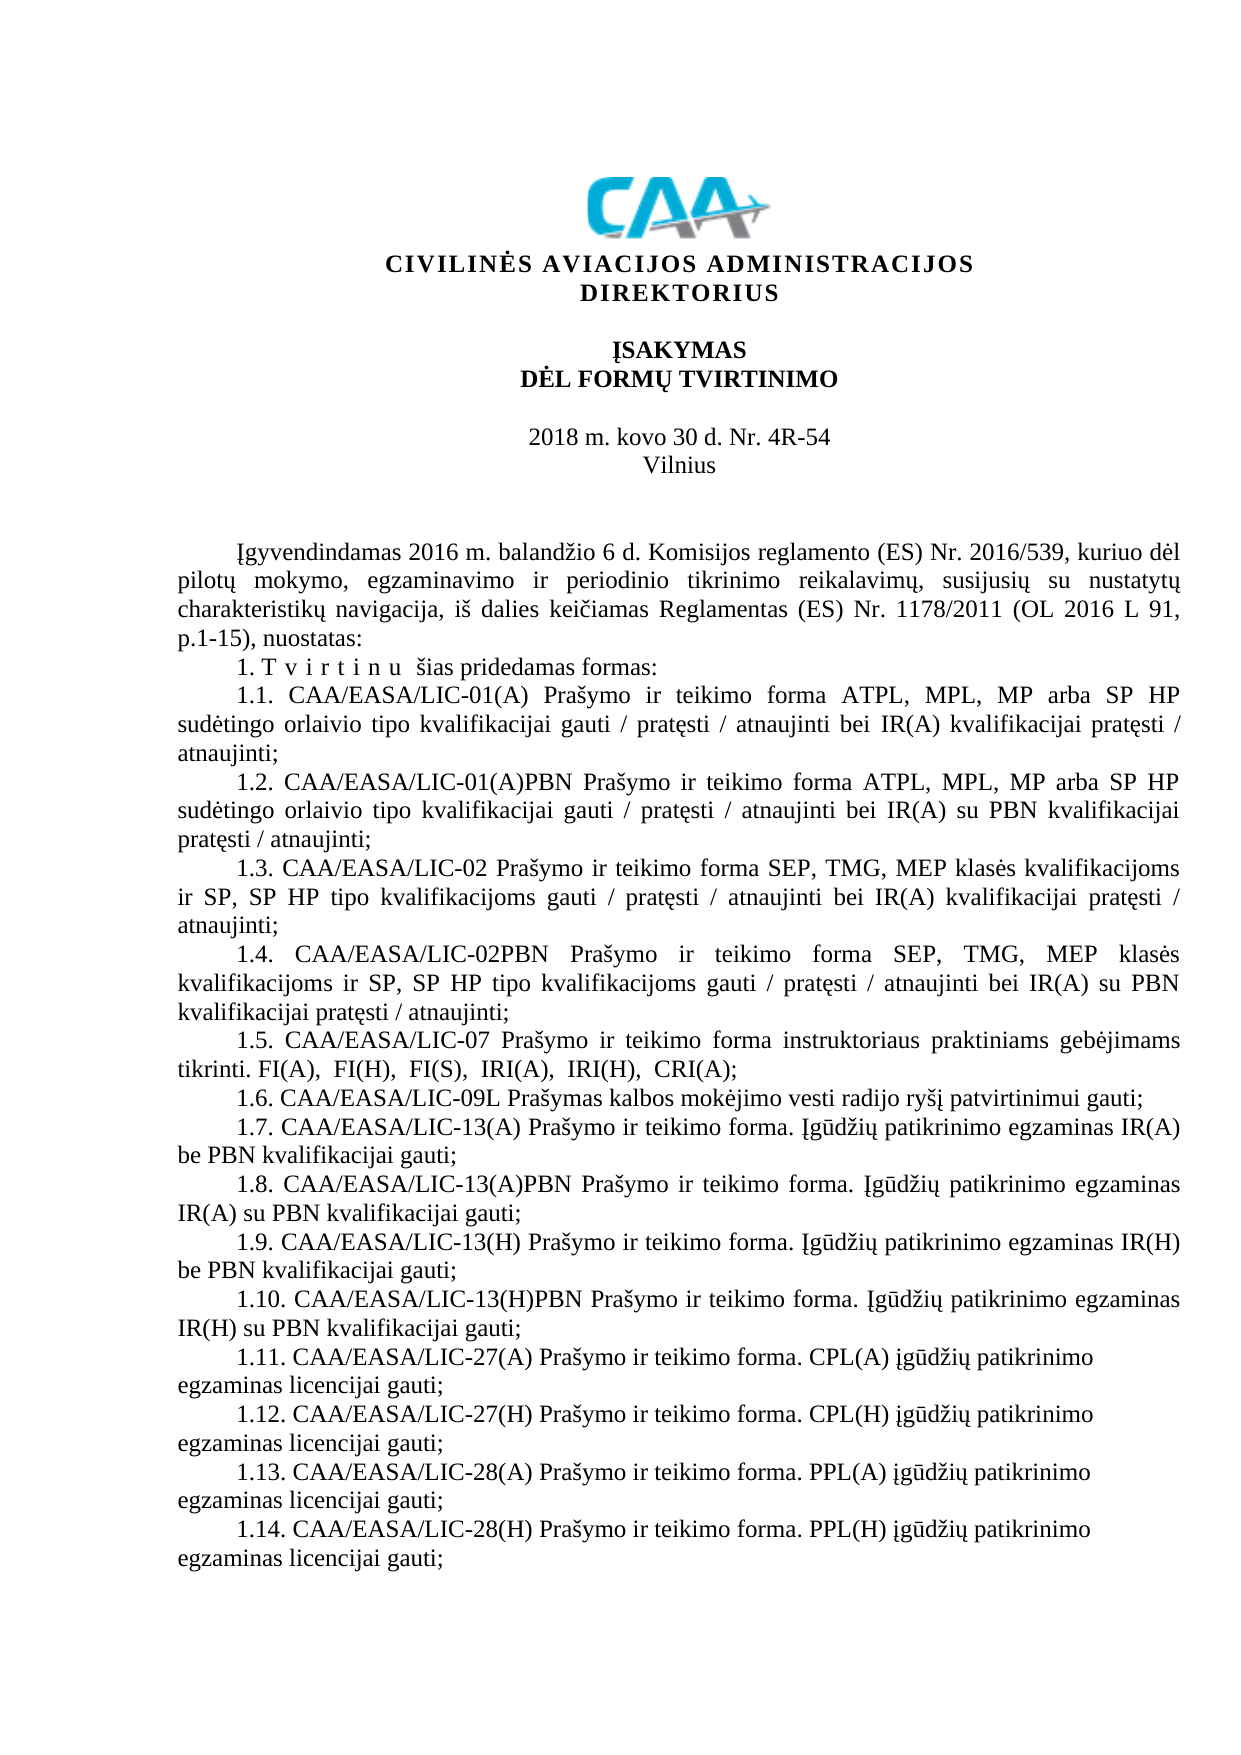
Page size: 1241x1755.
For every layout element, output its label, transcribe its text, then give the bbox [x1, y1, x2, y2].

text 1.6. CAA/EASA/LIC-09L Prašymas kalbos mokėjimo vesti radijo ryšį patvirtinimui gauti; [177, 1083, 1181, 1112]
text 1.2. CAA/EASA/LIC-01(A)PBN Prašymo ir teikimo forma ATPL, MPL, MP arba SP HP sudėtingo orlaivio tipo kvalifikacijai gauti / pratęsti / atnaujinti bei IR(A) su PBN kvalifikacijai pratęsti / atnaujinti; [177, 767, 1181, 853]
text 1.4. CAA/EASA/LIC-02PBN Prašymo ir teikimo forma SEP, TMG, MEP klasės kvalifikacijoms ir SP, SP HP tipo kvalifikacijoms gauti / pratęsti / atnaujinti bei IR(A) su PBN kvalifikacijai pratęsti / atnaujinti; [177, 939, 1181, 1026]
text CIVILINĖS AVIACIJOS ADMINISTRACIJOS [177, 249, 1181, 278]
text 1.14. CAA/EASA/LIC-28(H) Prašymo ir teikimo forma. PPL(H) įgūdžių patikrinimo egzaminas licencijai gauti; [177, 1514, 1181, 1572]
text 2018 m. kovo 30 d. Nr. 4R-54 [177, 422, 1181, 451]
text 1.1. CAA/EASA/LIC-01(A) Prašymo ir teikimo forma ATPL, MPL, MP arba SP HP sudėtingo orlaivio tipo kvalifikacijai gauti / pratęsti / atnaujinti bei IR(A) kvalifikacijai pratęsti / atnaujinti; [177, 681, 1181, 767]
text 1. Tvirtinu šias pridedamas formas: [177, 652, 1181, 681]
text 1.3. CAA/EASA/LIC-02 Prašymo ir teikimo forma SEP, TMG, MEP klasės kvalifikacijoms ir SP, SP HP tipo kvalifikacijoms gauti / pratęsti / atnaujinti bei IR(A) kvalifikacijai pratęsti / atnaujinti; [177, 853, 1181, 939]
text 1.5. CAA/EASA/LIC-07 Prašymo ir teikimo forma instruktoriaus praktiniams gebėjimams tikrinti. FI(A), FI(H), FI(S), IRI(A), IRI(H), CRI(A); [177, 1026, 1181, 1083]
text Vilnius [177, 451, 1181, 479]
text ĮSAKYMAS [177, 336, 1181, 364]
text 1.9. CAA/EASA/LIC-13(H) Prašymo ir teikimo forma. Įgūdžių patikrinimo egzaminas IR(H) be PBN kvalifikacijai gauti; [177, 1227, 1181, 1284]
text 1.10. CAA/EASA/LIC-13(H)PBN Prašymo ir teikimo forma. Įgūdžių patikrinimo egzaminas IR(H) su PBN kvalifikacijai gauti; [177, 1284, 1181, 1342]
text Įgyvendindamas 2016 m. balandžio 6 d. Komisijos reglamento (ES) Nr. 2016/539, kuriuo dėl pilotų mokymo, egzaminavimo ir periodinio tikrinimo reikalavimų, susijusių su nustatytų charakteristikų navigacija, iš dalies keičiamas Reglamentas (ES) Nr. 1178/2011 (OL 2016 L 91, p.1-15), nuostatas: [177, 537, 1181, 652]
text DIREKTORIUS [177, 278, 1181, 307]
text 1.12. CAA/EASA/LIC-27(H) Prašymo ir teikimo forma. CPL(H) įgūdžių patikrinimo egzaminas licencijai gauti; [177, 1399, 1181, 1457]
text 1.7. CAA/EASA/LIC-13(A) Prašymo ir teikimo forma. Įgūdžių patikrinimo egzaminas IR(A) be PBN kvalifikacijai gauti; [177, 1112, 1181, 1169]
text DĖL FORMŲ TVIRTINIMO [177, 364, 1181, 393]
text 1.8. CAA/EASA/LIC-13(A)PBN Prašymo ir teikimo forma. Įgūdžių patikrinimo egzaminas IR(A) su PBN kvalifikacijai gauti; [177, 1169, 1181, 1227]
text 1.13. CAA/EASA/LIC-28(A) Prašymo ir teikimo forma. PPL(A) įgūdžių patikrinimo egzaminas licencijai gauti; [177, 1457, 1181, 1514]
text 1.11. CAA/EASA/LIC-27(A) Prašymo ir teikimo forma. CPL(A) įgūdžių patikrinimo egzaminas licencijai gauti; [177, 1342, 1181, 1399]
